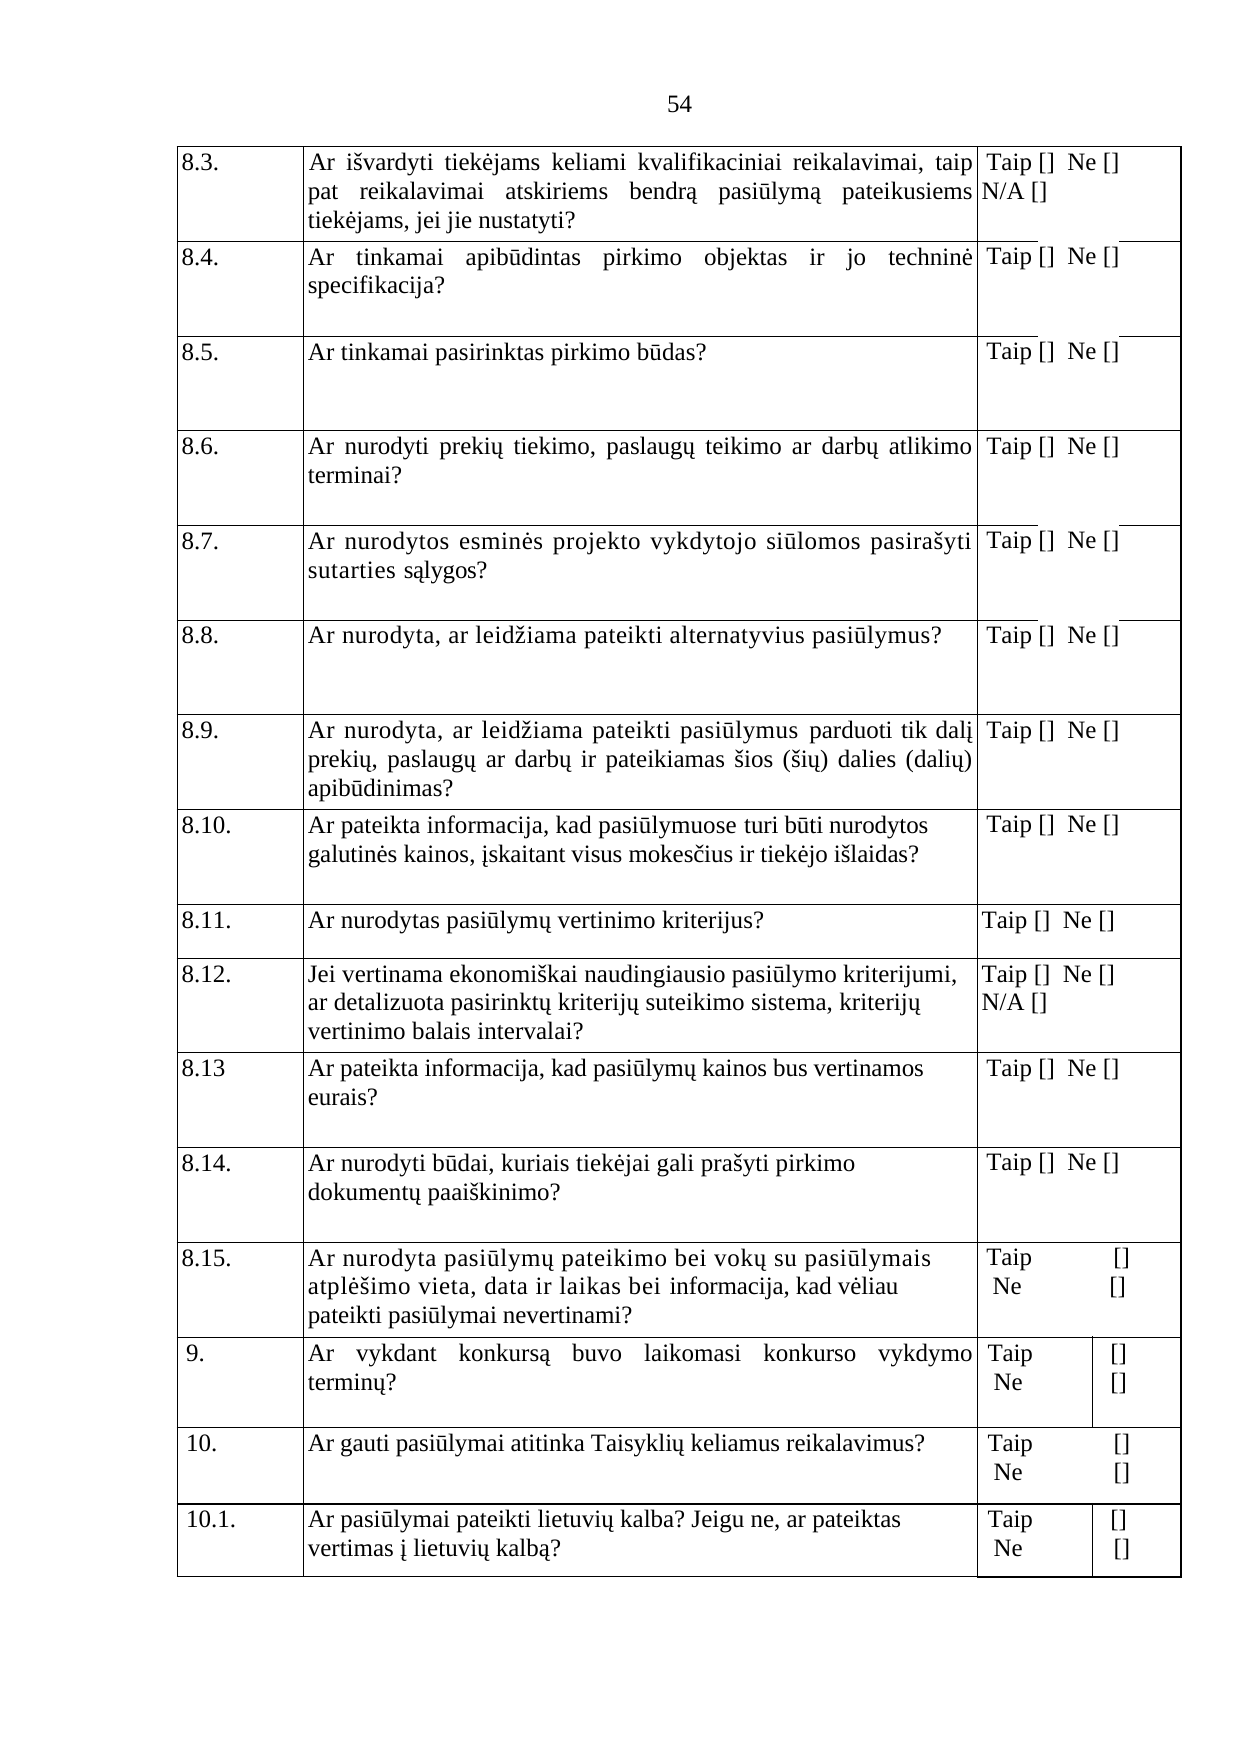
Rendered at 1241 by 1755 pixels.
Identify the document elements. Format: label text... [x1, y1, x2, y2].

table_cell Ar nurodytos esminės projekto vykdytojo siūlomos pasirašyti sutarties sąlygos? [304, 526, 977, 619]
table_cell Ar pateikta informacija, kad pasiūlymų kainos bus vertinamos eurais? [304, 1053, 977, 1147]
table_cell Taip [] Ne [] [978, 621, 1180, 714]
table_cell 8.15. [178, 1243, 303, 1336]
table_cell 10. [178, 1428, 303, 1503]
table_cell Ar nurodyti būdai, kuriais tiekėjai gali prašyti pirkimo dokumentų paaiškinimo? [304, 1148, 977, 1242]
table_cell Taip [] Ne [] [978, 715, 1180, 809]
table_cell 8.5. [178, 337, 303, 430]
table_cell 8.12. [178, 959, 303, 1052]
table_cell Ar pateikta informacija, kad pasiūlymuose turi būti nurodytos galutinės kainos, įskaitant visus mokesčius ir tiekėjo išlaidas? [304, 810, 977, 904]
table_cell 8.4. [178, 242, 303, 336]
table_cell 8.11. [178, 905, 303, 958]
table_cell Taip [] Ne [] [978, 905, 1180, 958]
table_cell Taip [] Ne [] [978, 242, 1180, 336]
table_cell Ar vykdant konkursą buvo laikomasi konkurso vykdymo terminų? [304, 1338, 977, 1427]
table_cell Ar nurodyta pasiūlymų pateikimo bei vokų su pasiūlymais atplėšimo vieta, data ir laikas bei informacija, kad vėliau pateikti pasiūlymai nevertinami? [304, 1243, 977, 1336]
table_cell Ar nurodyta, ar leidžiama pateikti alternatyvius pasiūlymus? [304, 621, 977, 714]
table_cell Taip [] Ne [] [978, 810, 1180, 904]
table_cell Ar tinkamai apibūdintas pirkimo objektas ir jo techninė specifikacija? [304, 242, 977, 336]
table_cell Taip Ne [978, 1505, 1092, 1576]
table_cell Jei vertinama ekonomiškai naudingiausio pasiūlymo kriterijumi, ar detalizuota pasirinktų kriterijų suteikimo sistema, kriterijų vertinimo balais intervalai? [304, 959, 977, 1052]
table_cell Taip [] Ne [] [978, 526, 1180, 619]
table_cell Taip [] Ne [] N/A [] [978, 959, 1180, 1052]
table_cell Taip [] Ne [] [978, 1243, 1180, 1336]
table_cell Taip [] Ne [] [978, 431, 1180, 525]
table_cell Ar gauti pasiūlymai atitinka Taisyklių keliamus reikalavimus? [304, 1428, 977, 1503]
table_cell 8.6. [178, 431, 303, 525]
table_cell Ar išvardyti tiekėjams keliami kvalifikaciniai reikalavimai, taip pat reikalavimai atskiriems bendrą pasiūlymą pateikusiems tiekėjams, jei jie nustatyti? [304, 147, 977, 241]
table_cell 8.14. [178, 1148, 303, 1242]
table_cell 8.9. [178, 715, 303, 809]
table_cell Taip Ne [978, 1338, 1092, 1427]
table_cell [] [] [1093, 1428, 1180, 1503]
table_cell 8.10. [178, 810, 303, 904]
table_cell Ar nurodyta, ar leidžiama pateikti pasiūlymus parduoti tik dalį prekių, paslaugų ar darbų ir pateikiamas šios (šių) dalies (dalių) apibūdinimas? [304, 715, 977, 809]
table_cell 8.8. [178, 621, 303, 714]
table_cell 8.13 [178, 1053, 303, 1147]
table_cell [] [] [1093, 1505, 1180, 1576]
table_cell Taip [] Ne [] [978, 1148, 1180, 1242]
table_cell Taip [] Ne [] [978, 337, 1180, 430]
table_cell Ar pasiūlymai pateikti lietuvių kalba? Jeigu ne, ar pateiktas vertimas į lietuvių kalbą? [304, 1505, 977, 1576]
table_cell Taip Ne [978, 1428, 1092, 1503]
table_cell Taip [] Ne [] [978, 1053, 1180, 1147]
table_cell Taip [] Ne [] N/A [] [978, 147, 1180, 241]
table_cell Ar nurodyti prekių tiekimo, paslaugų teikimo ar darbų atlikimo terminai? [304, 431, 977, 525]
table_cell [] [] [1093, 1338, 1180, 1427]
table_cell 8.3. [178, 147, 303, 241]
table_cell Ar tinkamai pasirinktas pirkimo būdas? [304, 337, 977, 430]
table_cell Ar nurodytas pasiūlymų vertinimo kriterijus? [304, 905, 977, 958]
table_cell 9. [178, 1338, 303, 1427]
table_cell 10.1. [178, 1505, 303, 1576]
table_cell 8.7. [178, 526, 303, 619]
